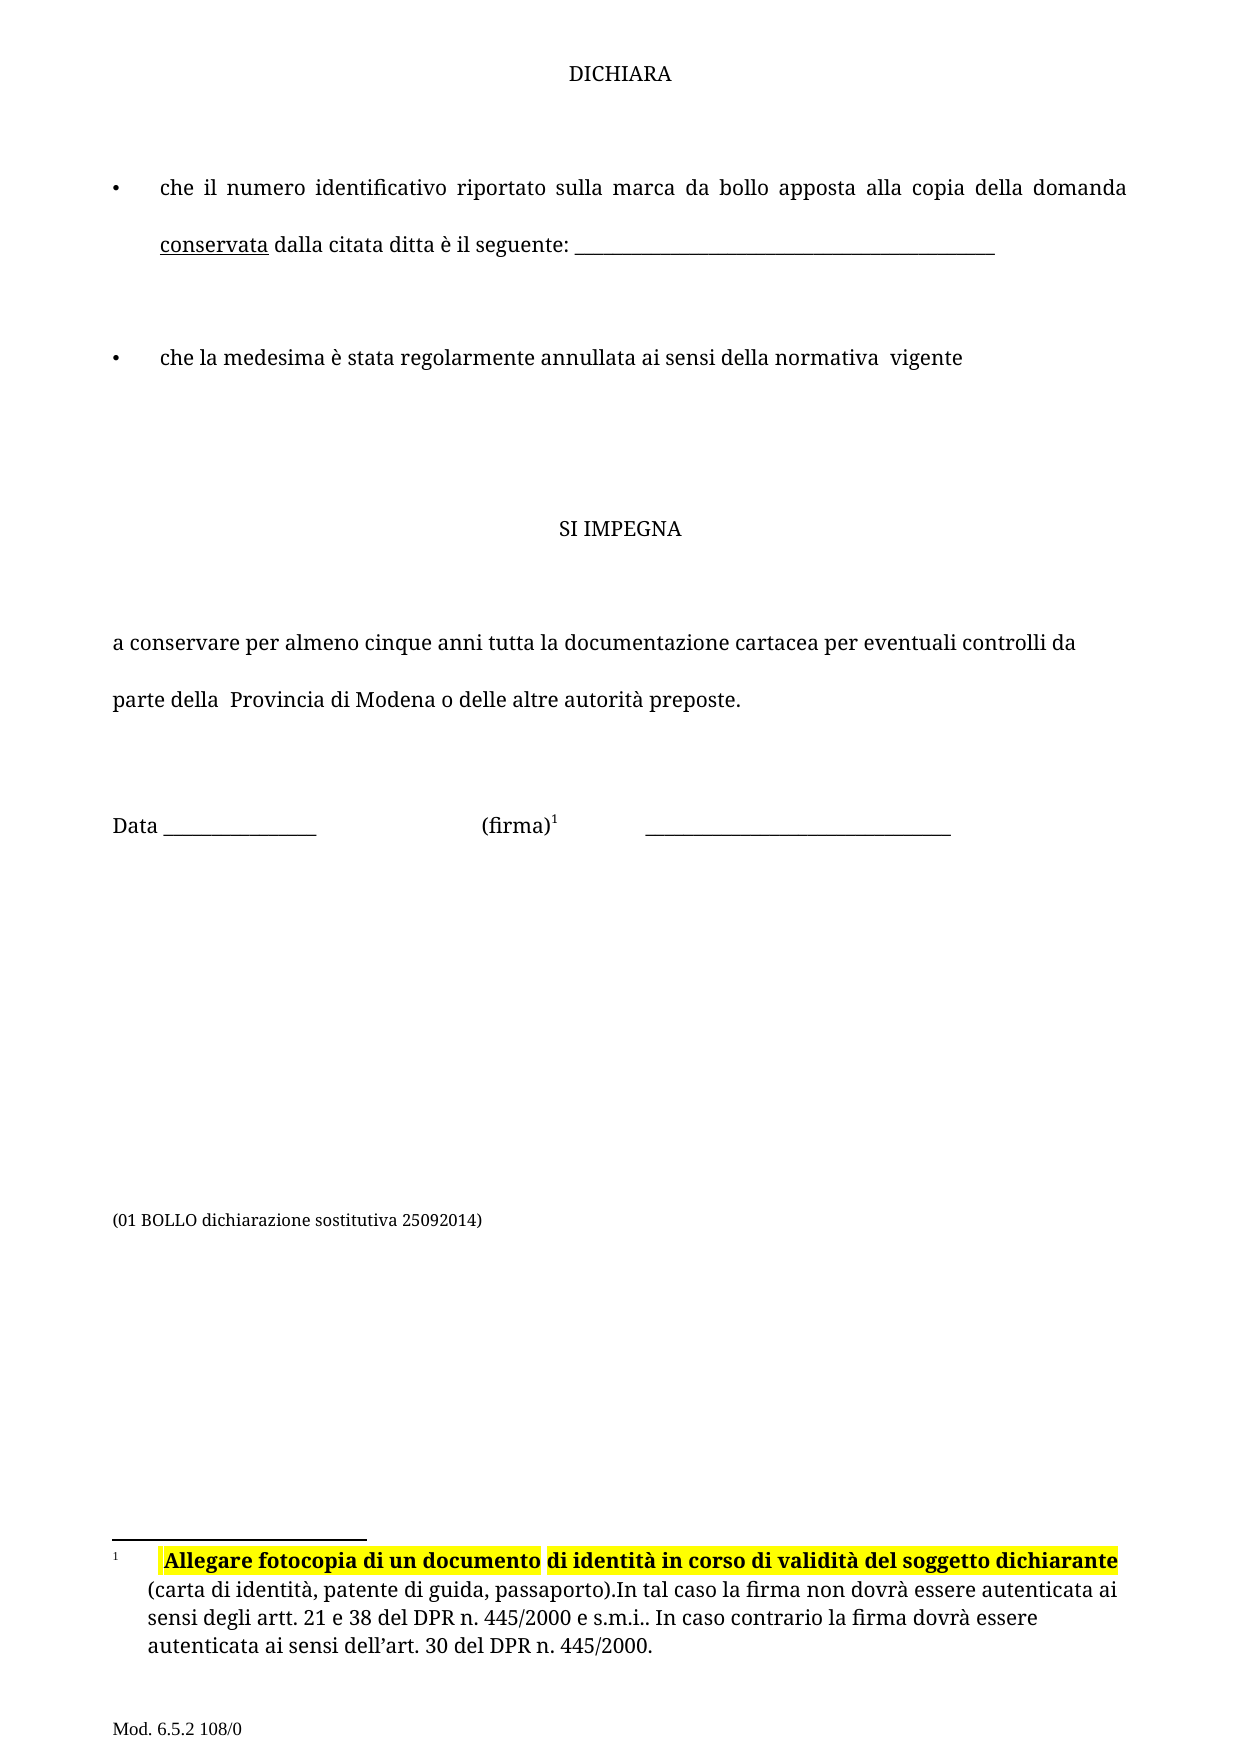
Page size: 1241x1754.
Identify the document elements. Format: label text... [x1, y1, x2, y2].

text DICHIARA [112, 59, 1128, 87]
list che il numero identificativo riportato sulla marca da bollo apposta alla copia della domanda conservata dalla citata ditta è il seguente: ____________________________________________ [112, 173, 1128, 258]
text Data ________________ (firma) ________________________________ [112, 811, 1128, 839]
text Allegare fotocopia di un documento di identità in corso di validità del soggetto dichiarante (carta di identità, patente di guida, passaporto).In tal caso la firma non dovrà essere autenticata ai sensi degli artt. 21 e 38 del DPR n. 445/2000 e s.m.i.. In caso contrario la firma dovrà essere autenticata ai sensi dell’art. 30 del DPR n. 445/2000. [112, 1546, 1128, 1660]
text (01 BOLLO dichiarazione sostitutiva 25092014) [112, 1209, 1128, 1232]
text SI IMPEGNA [112, 514, 1128, 542]
list che la medesima è stata regolarmente annullata ai sensi della normativa vigente [112, 343, 1128, 372]
text a conservare per almeno cinque anni tutta la documentazione cartacea per eventuali controlli da parte della Provincia di Modena o delle altre autorità preposte. [112, 628, 1128, 713]
